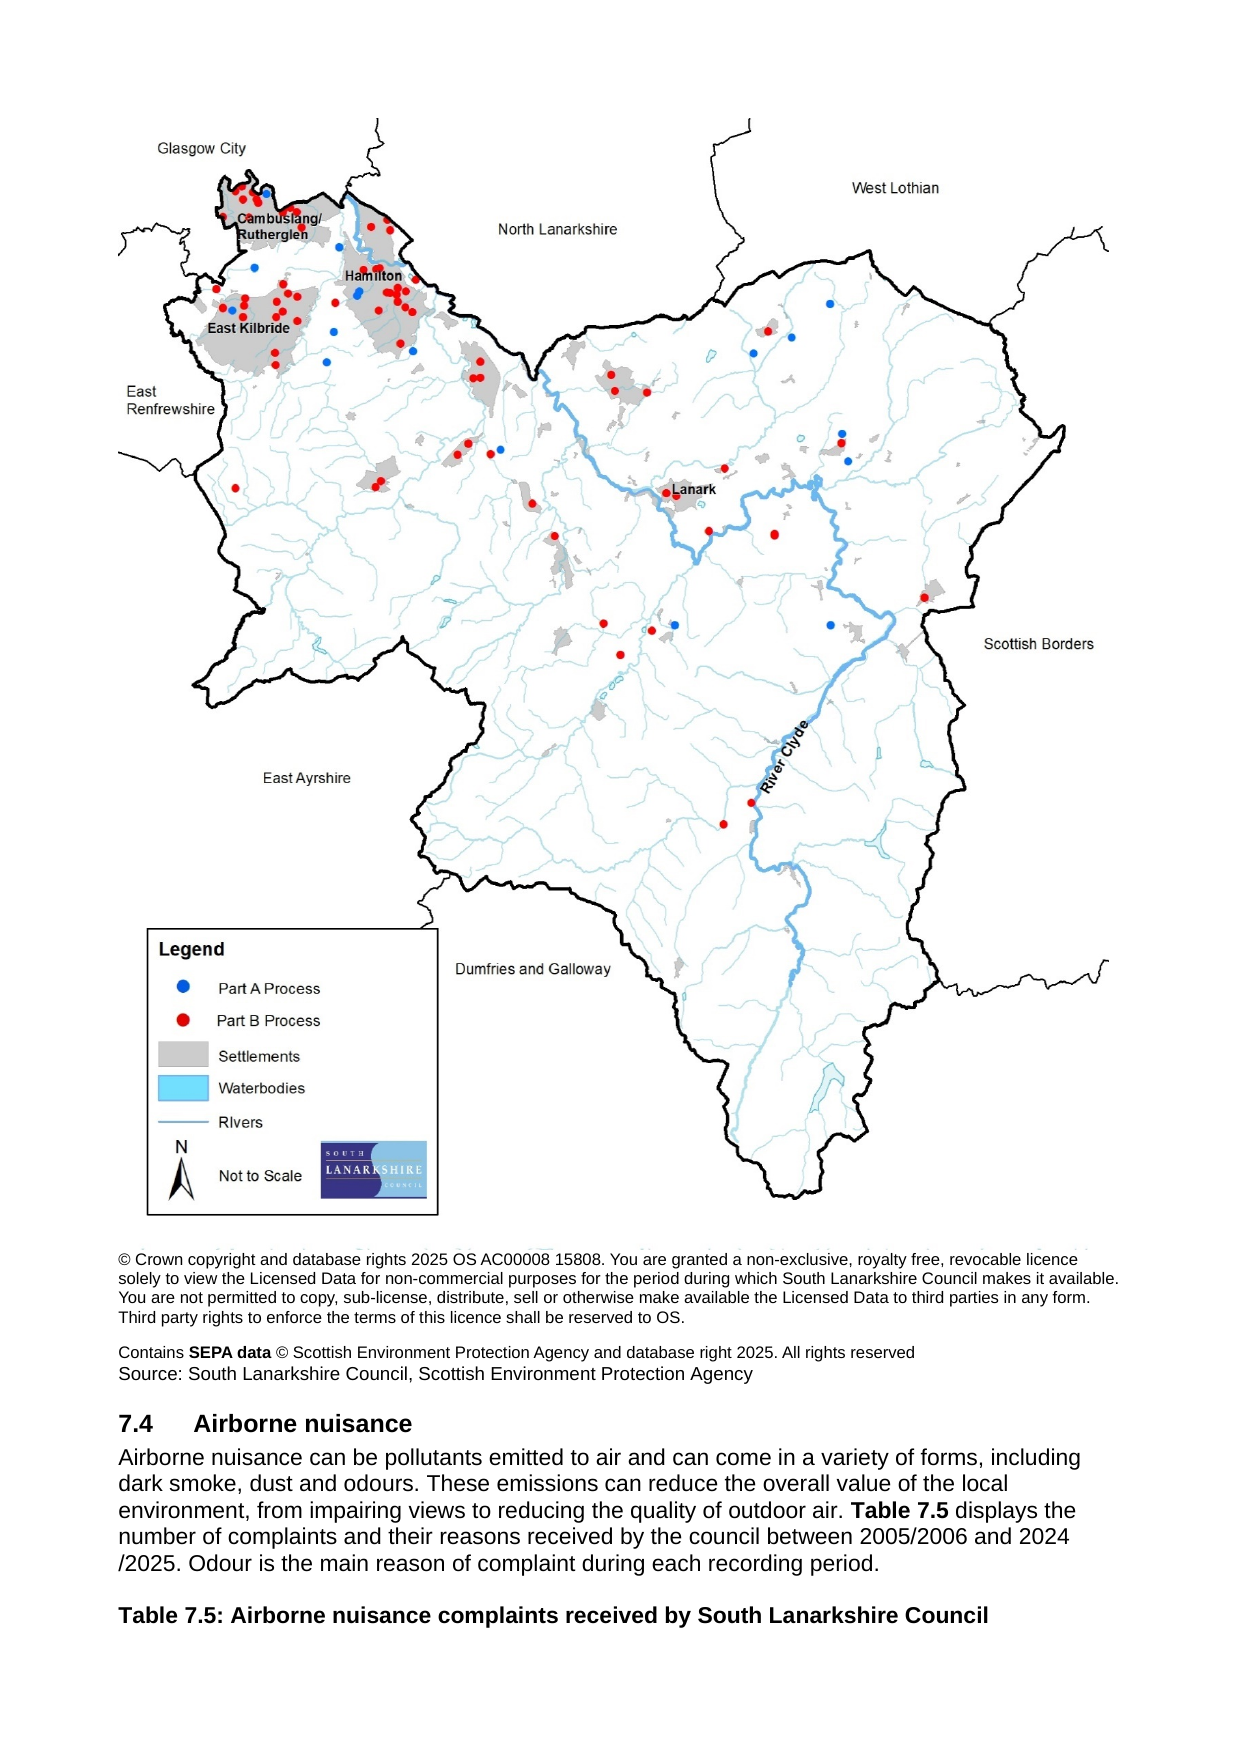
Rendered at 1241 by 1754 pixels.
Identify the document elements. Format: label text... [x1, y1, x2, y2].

text Source: South Lanarkshire Council, Scottish Environment Protection Agency [118, 1362, 1122, 1384]
text © Crown copyright and database rights 2025 OS AC00008 15808. You are granted a non-exclusive, royalty free, revocable licence solely to view the Licensed Data for non-commercial purposes for the period during which South Lanarkshire Council makes it available. You are not permitted to copy, sub-license, distribute, sell or otherwise make available the Licensed Data to third parties in any form. Third party rights to enforce the terms of this licence shall be reserved to OS. [118, 1250, 1122, 1327]
subtitle 7.4 Airborne nuisance [118, 1409, 1122, 1438]
text Contains SEPA data © Scottish Environment Protection Agency and database right 2025. All rights reserved [118, 1343, 1122, 1362]
text Table 7.5: Airborne nuisance complaints received by South Lanarkshire Council [118, 1602, 1122, 1628]
text Airborne nuisance can be pollutants emitted to air and can come in a variety of forms, including dark smoke, dust and odours. These emissions can reduce the overall value of the local environment, from impairing views to reducing the quality of outdoor air. Table 7.5 displays the number of complaints and their reasons received by the council between 2005/2006 and 2024 /2025. Odour is the main reason of complaint during each recording period. [118, 1444, 1122, 1576]
